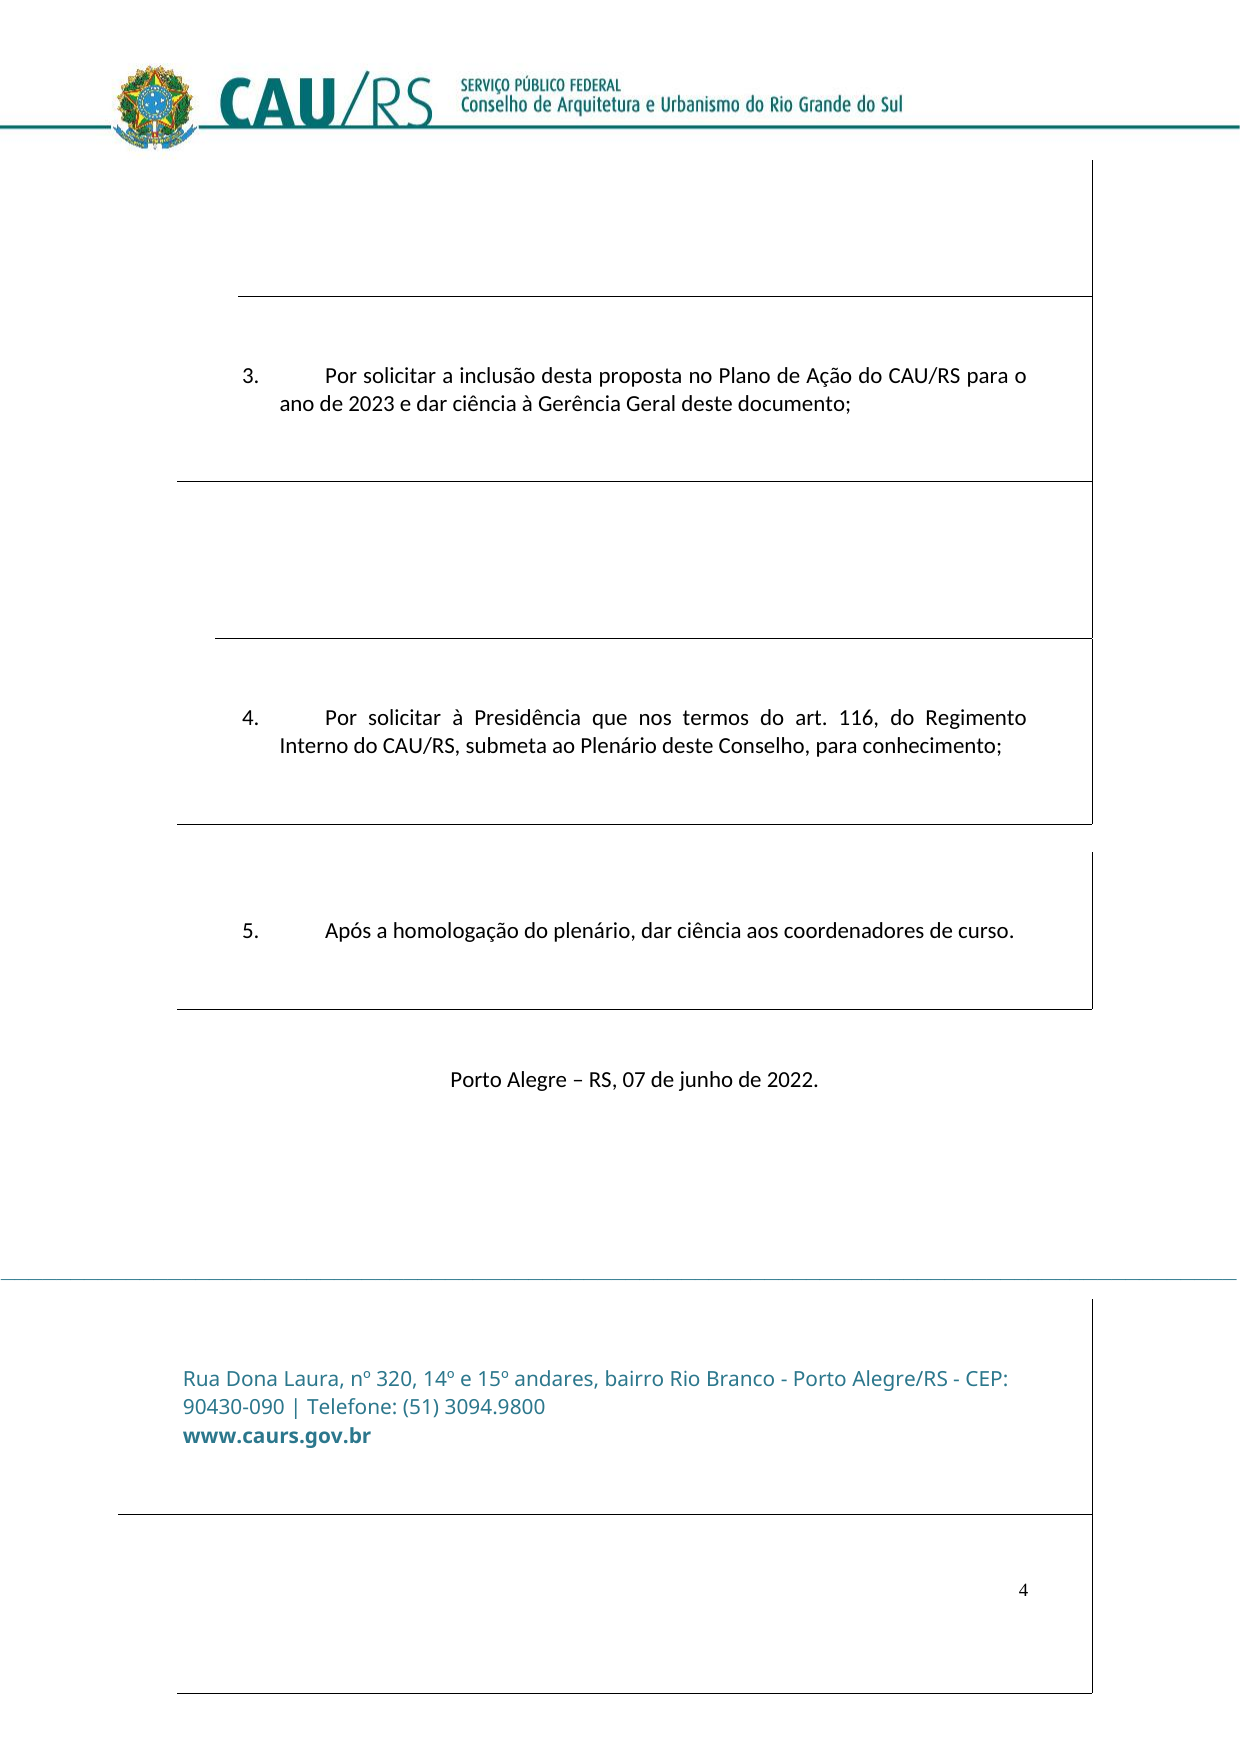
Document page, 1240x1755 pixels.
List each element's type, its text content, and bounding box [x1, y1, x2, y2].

list Por solicitar à Presidência que nos termos do art. 116, do Regimento Interno do CAU/RS, submeta ao Plenário deste Conselho, para conhecimento; [177, 638, 1092, 824]
list Após a homologação do plenário, dar ciência aos coordenadores de curso. [177, 852, 1092, 1009]
list Por solicitar a inclusão desta proposta no Plano de Ação do CAU/RS para o ano de 2023 e dar ciência à Gerência Geral deste documento; [177, 296, 1092, 481]
text Porto Alegre – RS, 07 de junho de 2022. [177, 1065, 1092, 1093]
